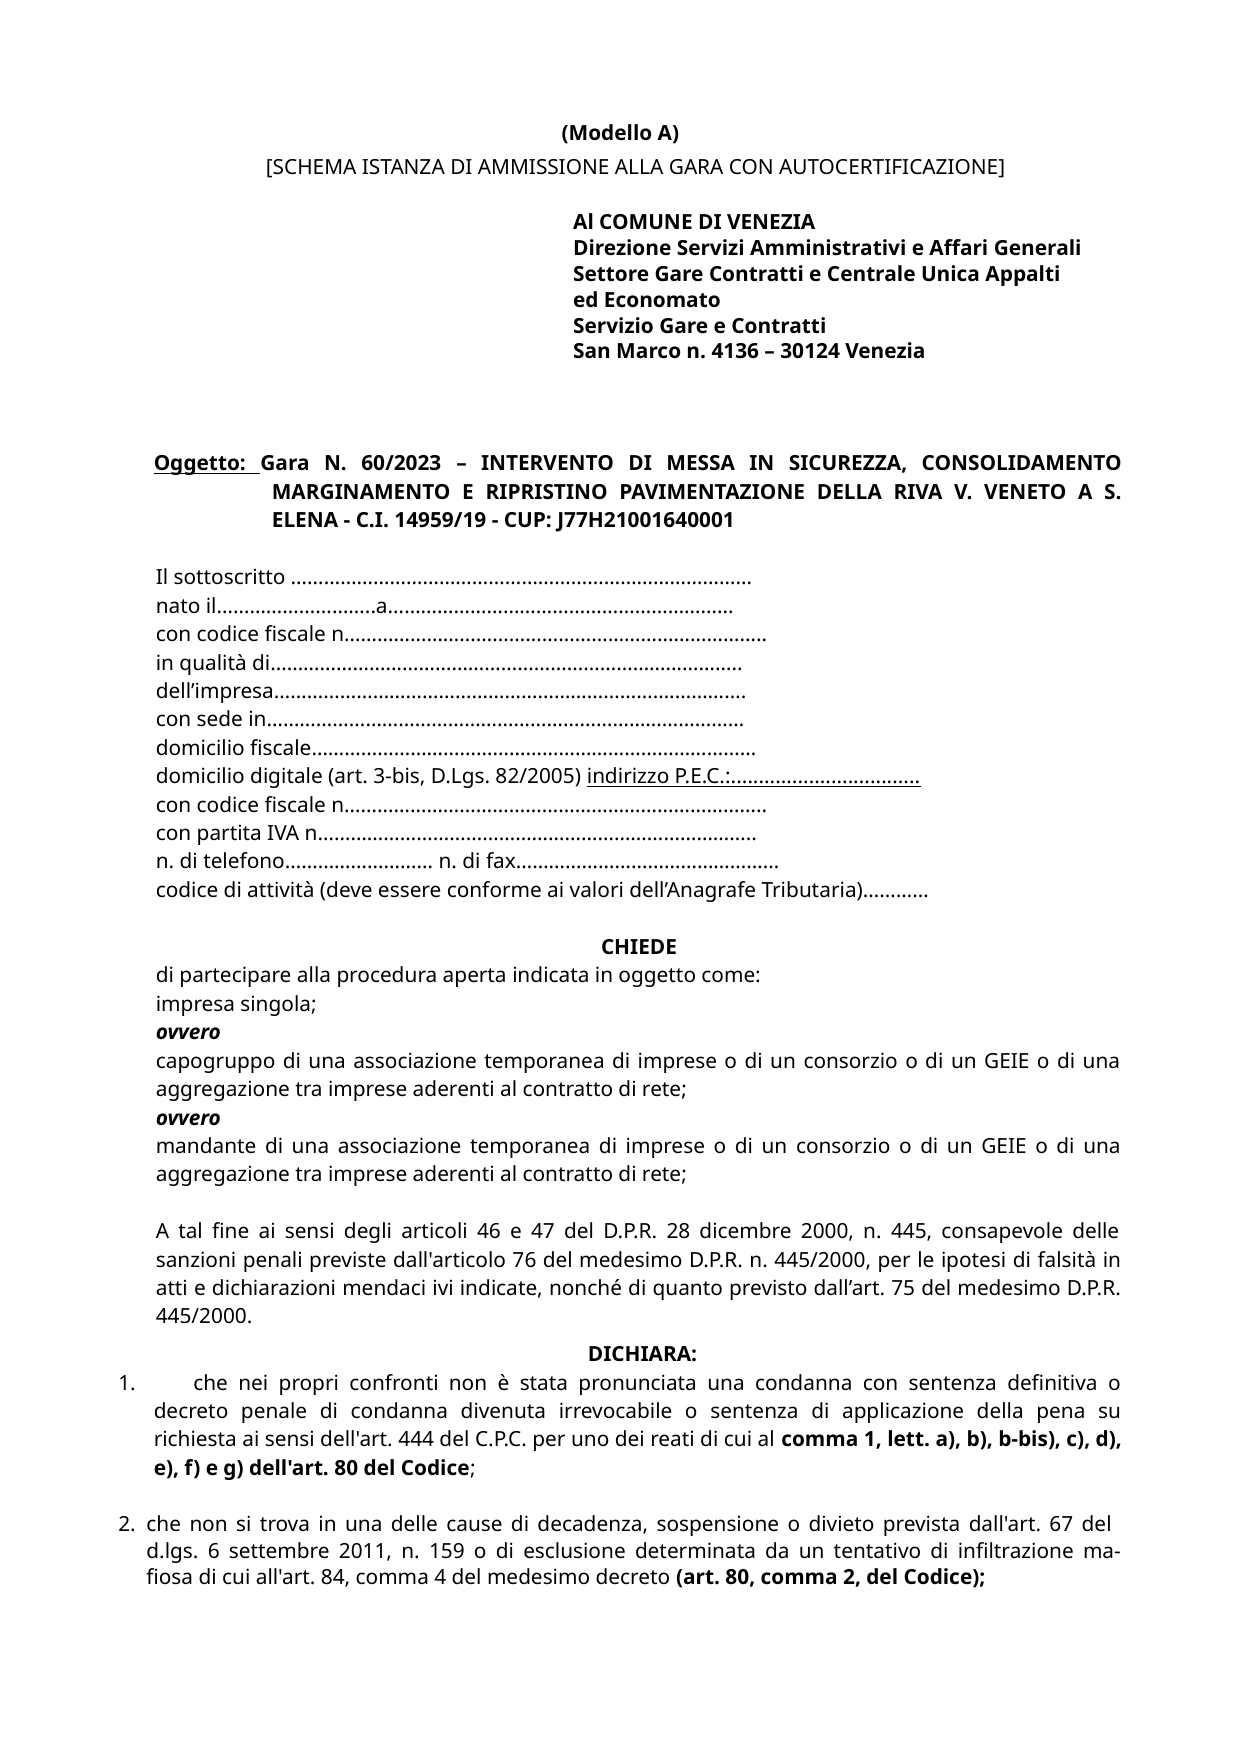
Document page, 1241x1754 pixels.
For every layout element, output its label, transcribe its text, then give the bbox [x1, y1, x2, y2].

list San Marco n. 4136 – 30124 Venezia [573, 338, 1122, 363]
list Oggetto: Gara N. 60/2023 – INTERVENTO DI MESSA IN SICUREZZA, CONSOLIDAMENTO MARGINAMENTO E RIPRISTINO PAVIMENTAZIONE DELLA RIVA V. VENETO A S. ELENA - C.I. 14959/19 - CUP: J77H21001640001 [153, 448, 1122, 534]
list Direzione Servizi Amministrativi e Affari Generali [573, 234, 1122, 260]
text A tal fine ai sensi degli articoli 46 e 47 del D.P.R. 28 dicembre 2000, n. 445, consapevole delle sanzioni penali previste dall'articolo 76 del medesimo D.P.R. n. 445/2000, per le ipotesi di falsità in atti e dichiarazioni mendaci ivi indicate, nonché di quanto previsto dall’art. 75 del medesimo D.P.R. 445/2000. [156, 1216, 1122, 1330]
text con codice fiscale n………………………………………………………………….. [156, 619, 1122, 648]
list ed Economato [195, 286, 1122, 312]
text nato il………………………..a……………………………………………………… [156, 591, 1122, 619]
text mandante di una associazione temporanea di imprese o di un consorzio o di un GEIE o di una aggregazione tra imprese aderenti al contratto di rete; [156, 1131, 1122, 1188]
text DICHIARA: [162, 1330, 1122, 1368]
text impresa singola; [118, 989, 1122, 1017]
list Settore Gare Contratti e Centrale Unica Appalti [573, 260, 1122, 286]
text domicilio digitale (art. 3-bis, D.Lgs. 82/2005) indirizzo P.E.C.:.................................. [156, 761, 1122, 790]
text ovvero [156, 1017, 1122, 1046]
list che non si trova in una delle cause di decadenza, sospensione o divieto prevista dall'art. 67 del d.lgs. 6 settembre 2011, n. 159 o di esclusione determinata da un tentativo di infiltrazione ma- fiosa di cui all'art. 84, comma 4 del medesimo decreto (art. 80, comma 2, del Codice); [118, 1511, 1122, 1589]
text codice di attività (deve essere conforme ai valori dell’Anagrafe Tributaria)………… [156, 875, 1122, 903]
text con sede in…………………………………………………………………………… [156, 704, 1122, 733]
text CHIEDE [156, 932, 1122, 960]
text con partita IVA n…………………………………………………………………….. [156, 818, 1122, 847]
text [SCHEMA ISTANZA DI AMMISSIONE ALLA GARA CON AUTOCERTIFICAZIONE] [156, 152, 1115, 181]
list Servizio Gare e Contratti [195, 312, 1122, 338]
text dell’impresa……………………………………………………………….…………. [156, 676, 1122, 704]
subtitle Al COMUNE DI VENEZIA [236, 209, 1122, 234]
text (Modello A) [118, 118, 1122, 147]
text domicilio fiscale……………………………………………………………………… [156, 733, 1122, 761]
list che nei propri confronti non è stata pronunciata una condanna con sentenza definitiva o decreto penale di condanna divenuta irrevocabile o sentenza di applicazione della pena su richiesta ai sensi dell'art. 444 del C.P.C. per uno dei reati di cui al comma 1, lett. a), b), b-bis), c), d), e), f) e g) dell'art. 80 del Codice; [118, 1368, 1122, 1481]
text in qualità di………………………………………………………………………….. [156, 648, 1122, 676]
text n. di telefono……………………… n. di fax………………………………………… [156, 847, 1122, 875]
text ovvero [156, 1103, 1122, 1131]
text Il sottoscritto ………………………………………………………………………… [156, 562, 1122, 591]
text con codice fiscale n………………………………………………………………….. [156, 790, 1122, 818]
text capogruppo di una associazione temporanea di imprese o di un consorzio o di un GEIE o di una aggregazione tra imprese aderenti al contratto di rete; [156, 1046, 1122, 1103]
text di partecipare alla procedura aperta indicata in oggetto come: [156, 960, 1122, 989]
